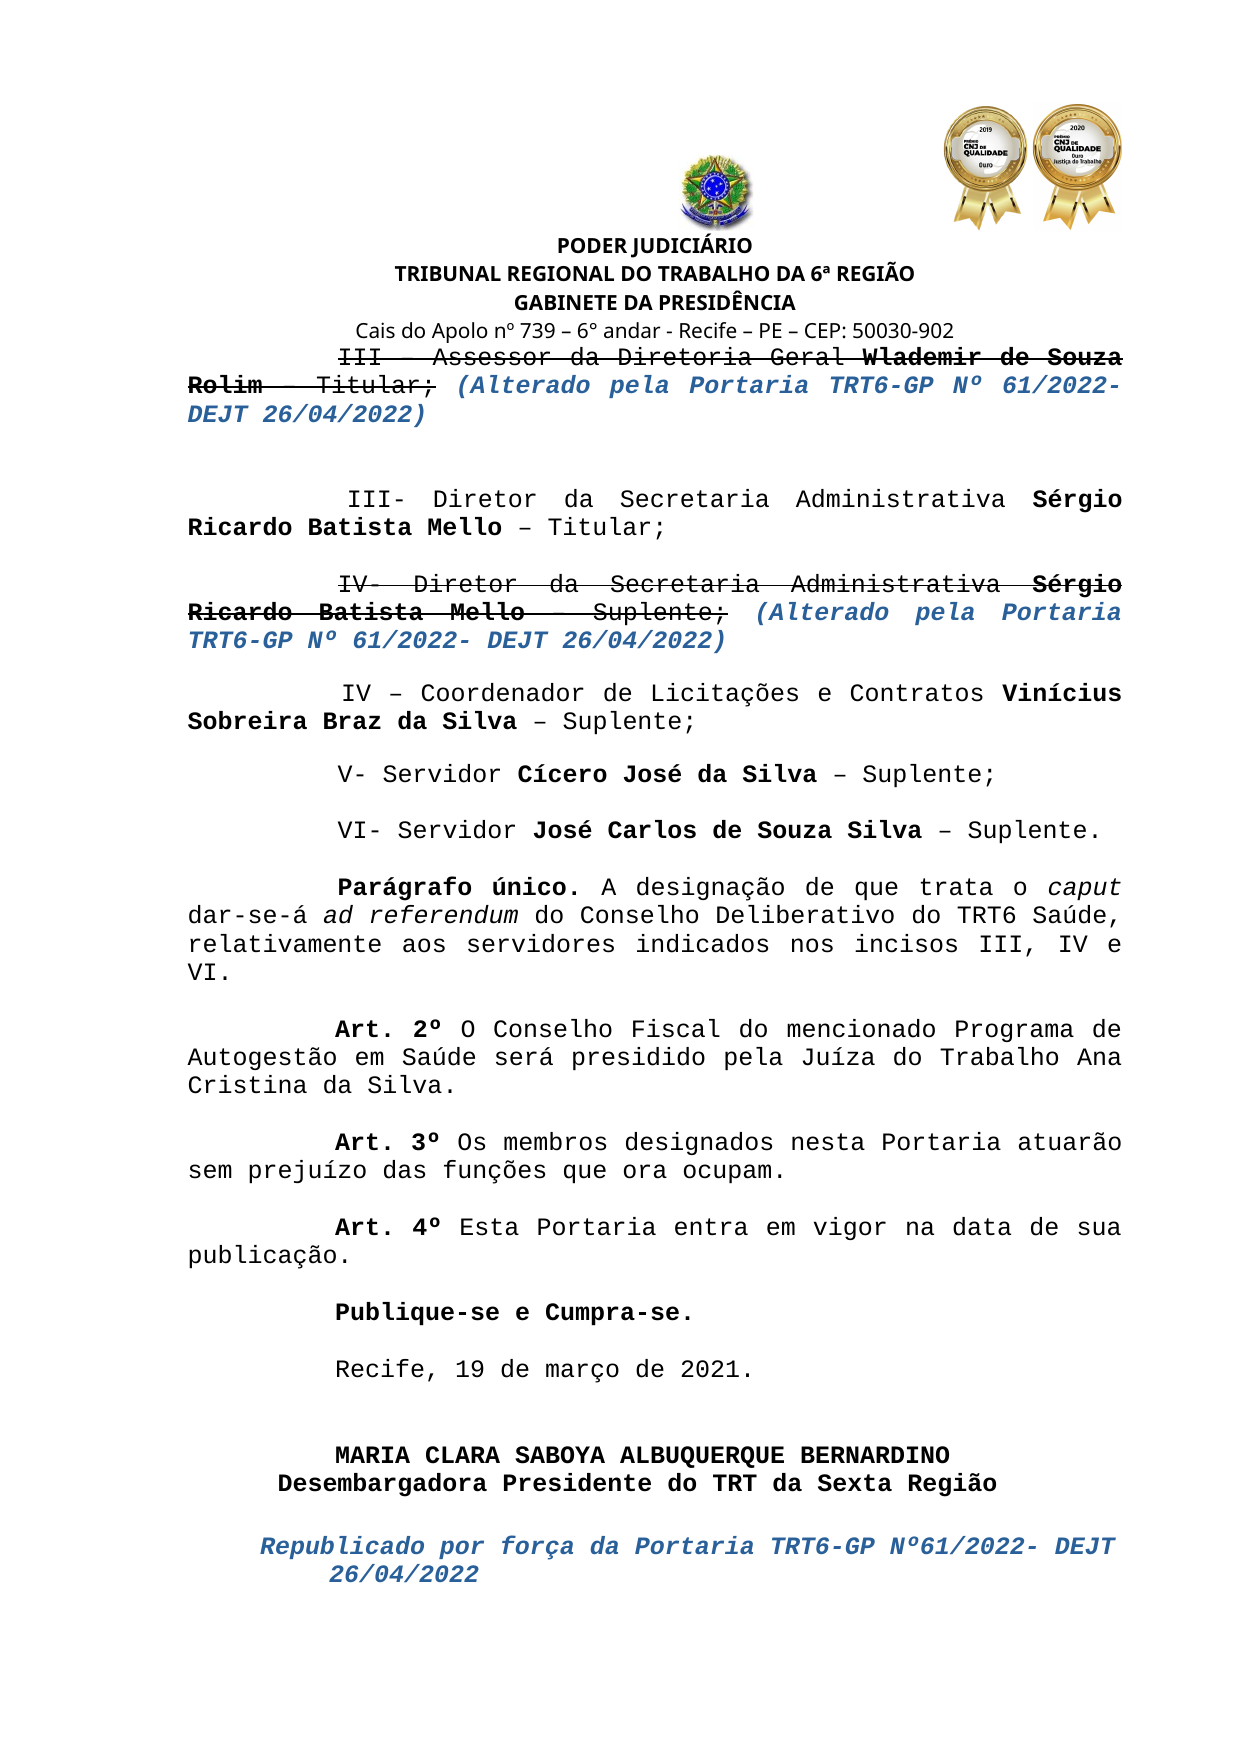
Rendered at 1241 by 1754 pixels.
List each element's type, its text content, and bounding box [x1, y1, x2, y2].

text Parágrafo único. A designação de que trata o caput dar-se-á ad referendum do Conselho Deliberativo do TRT6 Saúde, relativamente aos servidores indicados nos incisos III, IV e VI. [187, 874, 1122, 988]
text Publique-se e Cumpra-se. [187, 1299, 1122, 1328]
text MARIA CLARA SABOYA ALBUQUERQUE BERNARDINO [281, 1442, 1122, 1471]
picture [678, 155, 754, 231]
picture [1032, 103, 1123, 231]
text Recife, 19 de março de 2021. [187, 1357, 1122, 1385]
text Republicado por força da Portaria TRT6-GP Nº61/2022- DEJT 26/04/2022 [46, 1533, 1116, 1590]
text IV – Coordenador de Licitações e Contratos Vinícius Sobreira Braz da Silva – Suplente; [187, 681, 1122, 737]
text VI- Servidor José Carlos de Souza Silva – Suplente. [187, 818, 1122, 846]
text III- Diretor da Secretaria Administrativa Sérgio Ricardo Batista Mello – Titular; [187, 486, 1122, 543]
text V- Servidor Cícero José da Silva – Suplente; [187, 761, 1122, 789]
text Art. 3º Os membros designados nesta Portaria atuarão sem prejuízo das funções que ora ocupam. [187, 1129, 1122, 1186]
text Art. 2º O Conselho Fiscal do mencionado Programa de Autogestão em Saúde será presidido pela Juíza do Trabalho Ana Cristina da Silva. [187, 1016, 1122, 1101]
picture [943, 105, 1028, 231]
text IV- Diretor da Secretaria Administrativa Sérgio Ricardo Batista Mello – Suplente; (Alterado pela Portaria TRT6-GP Nº 61/2022- DEJT 26/04/2022) [187, 571, 1122, 656]
text Art. 4º Esta Portaria entra em vigor na data de sua publicação. [187, 1214, 1122, 1271]
text Desembargadora Presidente do TRT da Sexta Região [187, 1471, 1122, 1499]
text III – Assessor da Diretoria Geral Wlademir de Souza Rolim – Titular; (Alterado pela Portaria TRT6-GP Nº 61/2022- DEJT 26/04/2022) [187, 345, 1122, 430]
